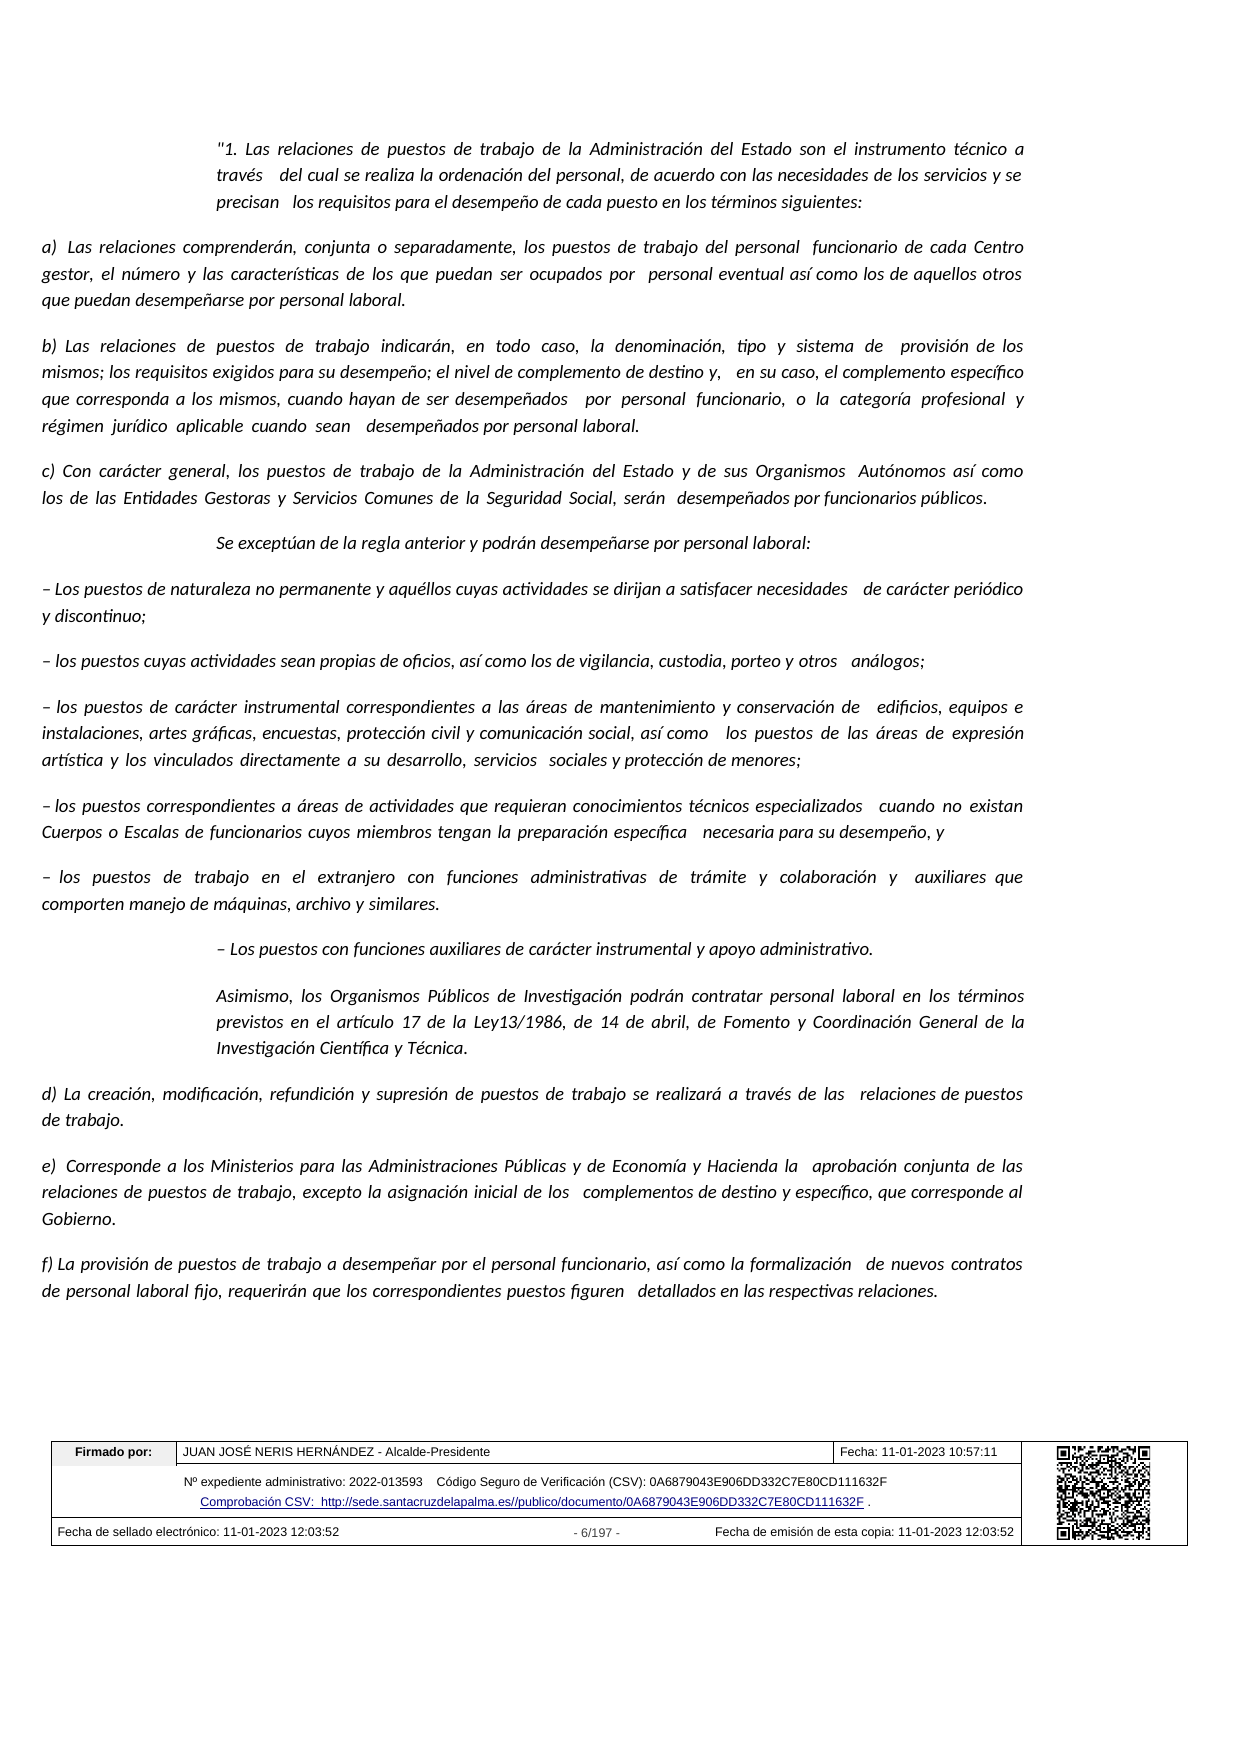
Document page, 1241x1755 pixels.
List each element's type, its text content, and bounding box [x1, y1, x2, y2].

list Los puestos de naturaleza no permanente y aquéllos cuyas actividades se dirijan a satisfacer necesidades de carácter periódico y discontinuo; [42, 577, 1024, 627]
list Con carácter general, los puestos de trabajo de la Administración del Estado y de sus Organismos Autónomos así como los de las Entidades Gestoras y Servicios Comunes de la Seguridad Social, serán desempeñados por funcionarios públicos. [42, 459, 1024, 509]
text Asimismo, los Organismos Públicos de Investigación podrán contratar personal laboral en los términos previstos en el artículo 17 de la Ley13/1986, de 14 de abril, de Fomento y Coordinación General de la Investigación Científica y Técnica. [216, 984, 1025, 1059]
list La provisión de puestos de trabajo a desempeñar por el personal funcionario, así como la formalización de nuevos contratos de personal laboral fijo, requerirán que los correspondientes puestos figuren detallados en las respectivas relaciones. [42, 1252, 1024, 1302]
table_header Fecha: 11-01-2023 10:57:11 [834, 1442, 1021, 1463]
table_cell Nº expediente administrativo: 2022-013593 Código Seguro de Verificación (CSV): 0A6879043E906DD332C7E80CD111632F Comprobación CSV: http://sede.santacruzdelapalma.es//publico/documento/0A6879043E906DD332C7E80CD111632F . [52, 1464, 1021, 1517]
list Las relaciones de puestos de trabajo indicarán, en todo caso, la denominación, tipo y sistema de provisión de los mismos; los requisitos exigidos para su desempeño; el nivel de complemento de destino y, en su caso, el complemento específico que corresponda a los mismos, cuando hayan de ser desempeñados por personal funcionario, o la categoría profesional y régimen jurídico aplicable cuando sean desempeñados por personal laboral. [42, 334, 1024, 437]
table_header [1022, 1442, 1187, 1545]
text Se exceptúan de la regla anterior y podrán desempeñarse por personal laboral: [216, 531, 1199, 554]
list La creación, modificación, refundición y supresión de puestos de trabajo se realizará a través de las relaciones de puestos de trabajo. [42, 1082, 1023, 1131]
list Las relaciones comprenderán, conjunta o separadamente, los puestos de trabajo del personal funcionario de cada Centro gestor, el número y las características de los que puedan ser ocupados por personal eventual así como los de aquellos otros que puedan desempeñarse por personal laboral. [42, 236, 1024, 311]
table_cell Fecha de sellado electrónico: 11-01-2023 12:03:52 - 6/197 - Fecha de emisión de esta copia: 11-01-2023 12:03:52 [52, 1518, 1021, 1545]
table_header JUAN JOSÉ NERIS HERNÁNDEZ - Alcalde-Presidente [177, 1442, 833, 1463]
list los puestos de carácter instrumental correspondientes a las áreas de mantenimiento y conservación de edificios, equipos e instalaciones, artes gráficas, encuestas, protección civil y comunicación social, así como los puestos de las áreas de expresión artística y los vinculados directamente a su desarrollo, servicios sociales y protección de menores; [42, 695, 1024, 771]
list Los puestos con funciones auxiliares de carácter instrumental y apoyo administrativo. [216, 938, 1199, 961]
text "1. Las relaciones de puestos de trabajo de la Administración del Estado son el instrumento técnico a través del cual se realiza la ordenación del personal, de acuerdo con las necesidades de los servicios y se precisan los requisitos para el desempeño de cada puesto en los términos siguientes: [216, 137, 1025, 213]
list Corresponde a los Ministerios para las Administraciones Públicas y de Economía y Hacienda la aprobación conjunta de las relaciones de puestos de trabajo, excepto la asignación inicial de los complementos de destino y específico, que corresponde al Gobierno. [42, 1154, 1024, 1230]
list los puestos cuyas actividades sean propias de oficios, así como los de vigilancia, custodia, porteo y otros análogos; [42, 649, 1025, 672]
list los puestos de trabajo en el extranjero con funciones administrativas de trámite y colaboración y auxiliares que comporten manejo de máquinas, archivo y similares. [42, 866, 1024, 915]
list los puestos correspondientes a áreas de actividades que requieran conocimientos técnicos especializados cuando no existan Cuerpos o Escalas de funcionarios cuyos miembros tengan la preparación específica necesaria para su desempeño, y [42, 794, 1024, 843]
table_header Firmado por: [52, 1442, 176, 1463]
